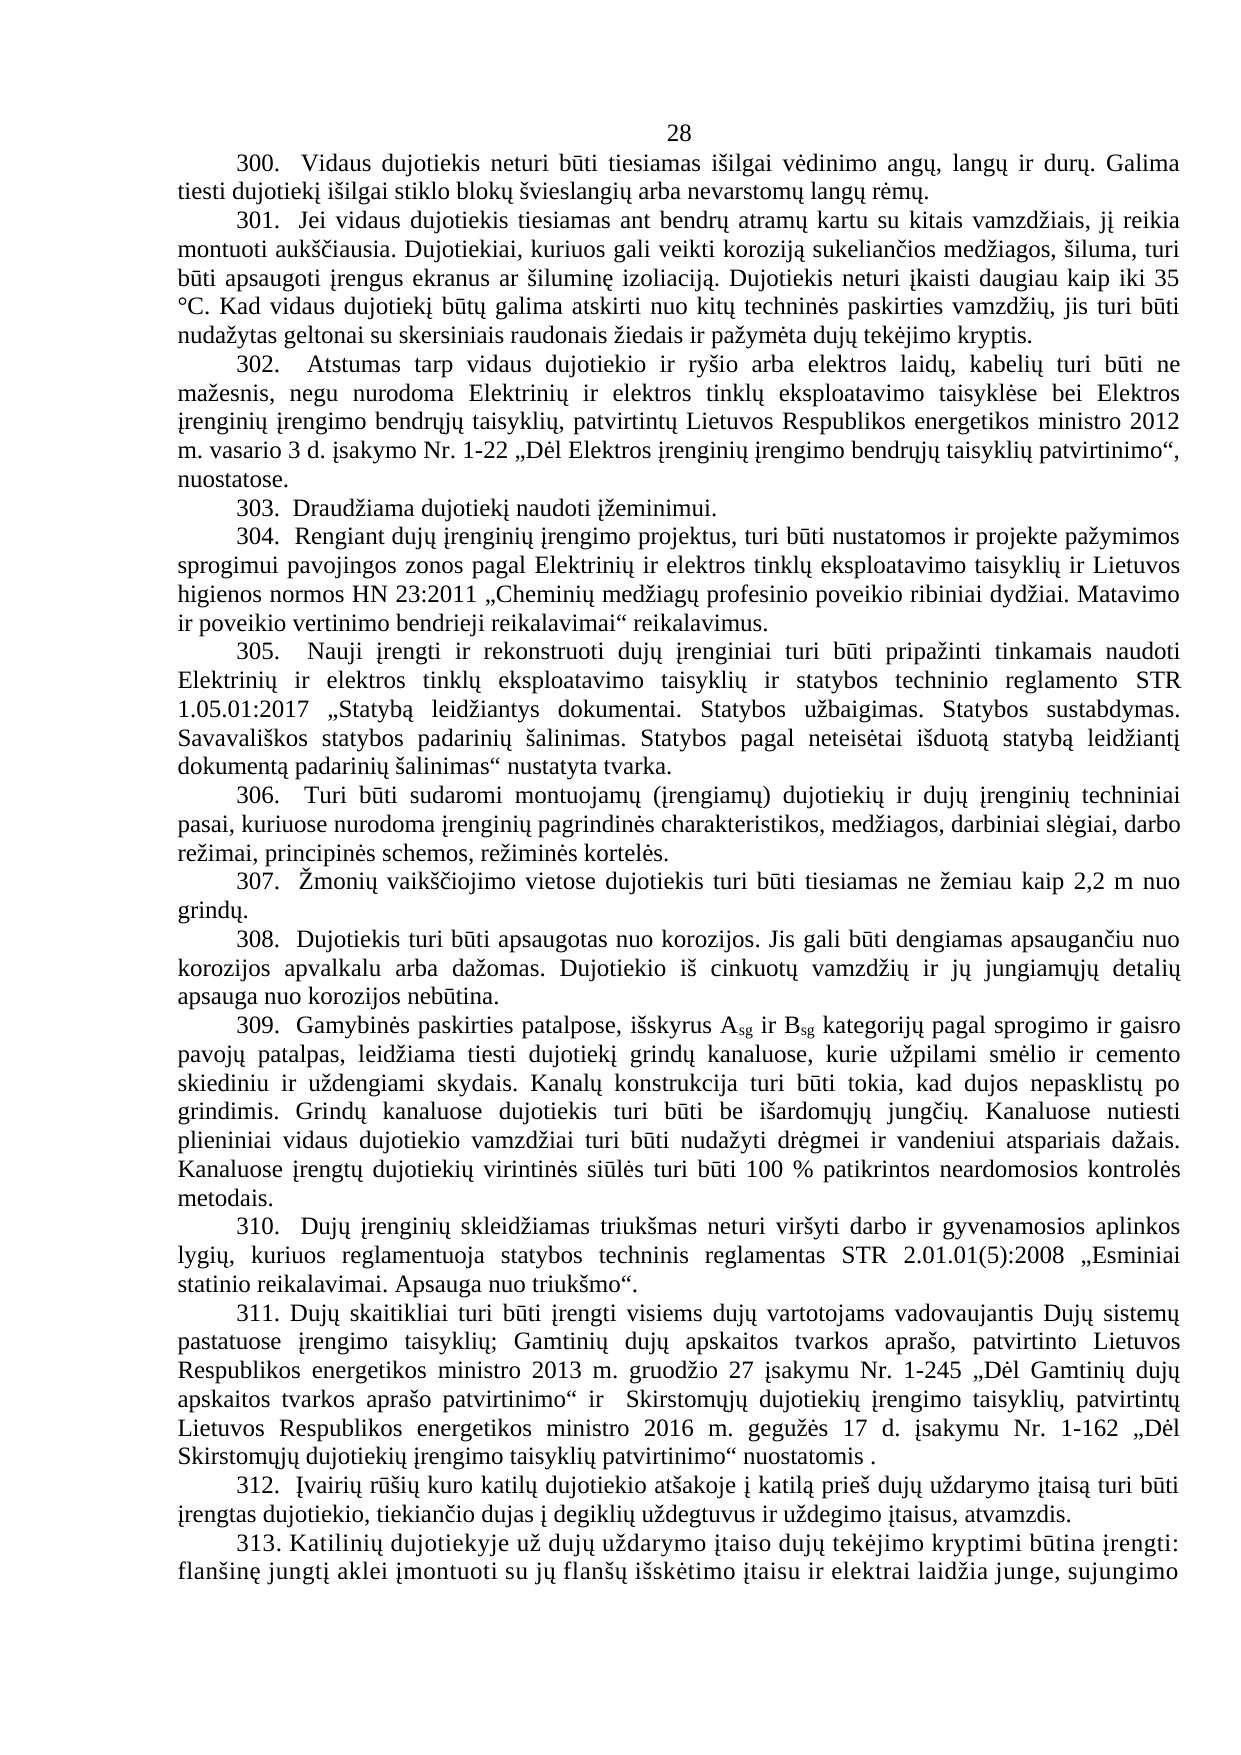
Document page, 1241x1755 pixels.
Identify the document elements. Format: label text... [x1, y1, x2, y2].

text 306. Turi būti sudaromi montuojamų (įrengiamų) dujotiekių ir dujų įrenginių techniniai pasai, kuriuose nurodoma įrenginių pagrindinės charakteristikos, medžiagos, darbiniai slėgiai, darbo režimai, principinės schemos, režiminės kortelės. [177, 780, 1181, 866]
text 312. Įvairių rūšių kuro katilų dujotiekio atšakoje į katilą prieš dujų uždarymo įtaisą turi būti įrengtas dujotiekio, tiekiančio dujas į degiklių uždegtuvus ir uždegimo įtaisus, atvamzdis. [177, 1470, 1181, 1528]
text 307. Žmonių vaikščiojimo vietose dujotiekis turi būti tiesiamas ne žemiau kaip 2,2 m nuo grindų. [177, 866, 1181, 924]
text 313. Katilinių dujotiekyje už dujų uždarymo įtaiso dujų tekėjimo kryptimi būtina įrengti: flanšinę jungtį aklei įmontuoti su jų flanšų išskėtimo įtaisu ir elektrai laidžia junge, sujungimo [177, 1528, 1181, 1585]
text 304. Rengiant dujų įrenginių įrengimo projektus, turi būti nustatomos ir projekte pažymimos sprogimui pavojingos zonos pagal Elektrinių ir elektros tinklų eksploatavimo taisyklių ir Lietuvos higienos normos HN 23:2011 „Cheminių medžiagų profesinio poveikio ribiniai dydžiai. Matavimo ir poveikio vertinimo bendrieji reikalavimai“ reikalavimus. [177, 521, 1181, 636]
text 300. Vidaus dujotiekis neturi būti tiesiamas išilgai vėdinimo angų, langų ir durų. Galima tiesti dujotiekį išilgai stiklo blokų švieslangių arba nevarstomų langų rėmų. [177, 148, 1181, 205]
text 302. Atstumas tarp vidaus dujotiekio ir ryšio arba elektros laidų, kabelių turi būti ne mažesnis, negu nurodoma Elektrinių ir elektros tinklų eksploatavimo taisyklėse bei Elektros įrenginių įrengimo bendrųjų taisyklių, patvirtintų Lietuvos Respublikos energetikos ministro 2012 m. vasario 3 d. įsakymo Nr. 1-22 „Dėl Elektros įrenginių įrengimo bendrųjų taisyklių patvirtinimo“, nuostatose. [177, 349, 1181, 493]
text 305. Nauji įrengti ir rekonstruoti dujų įrenginiai turi būti pripažinti tinkamais naudoti Elektrinių ir elektros tinklų eksploatavimo taisyklių ir statybos techninio reglamento STR 1.05.01:2017 „Statybą leidžiantys dokumentai. Statybos užbaigimas. Statybos sustabdymas. Savavališkos statybos padarinių šalinimas. Statybos pagal neteisėtai išduotą statybą leidžiantį dokumentą padarinių šalinimas“ nustatyta tvarka. [177, 636, 1181, 780]
text 301. Jei vidaus dujotiekis tiesiamas ant bendrų atramų kartu su kitais vamzdžiais, jį reikia montuoti aukščiausia. Dujotiekiai, kuriuos gali veikti koroziją sukeliančios medžiagos, šiluma, turi būti apsaugoti įrengus ekranus ar šiluminę izoliaciją. Dujotiekis neturi įkaisti daugiau kaip iki 35 °C. Kad vidaus dujotiekį būtų galima atskirti nuo kitų techninės paskirties vamzdžių, jis turi būti nudažytas geltonai su skersiniais raudonais žiedais ir pažymėta dujų tekėjimo kryptis. [177, 205, 1181, 349]
text 310. Dujų įrenginių skleidžiamas triukšmas neturi viršyti darbo ir gyvenamosios aplinkos lygių, kuriuos reglamentuoja statybos techninis reglamentas STR 2.01.01(5):2008 „Esminiai statinio reikalavimai. Apsauga nuo triukšmo“. [177, 1211, 1181, 1298]
text 311. Dujų skaitikliai turi būti įrengti visiems dujų vartotojams vadovaujantis Dujų sistemų pastatuose įrengimo taisyklių; Gamtinių dujų apskaitos tvarkos aprašo, patvirtinto Lietuvos Respublikos energetikos ministro 2013 m. gruodžio 27 įsakymu Nr. 1-245 „Dėl Gamtinių dujų apskaitos tvarkos aprašo patvirtinimo“ ir Skirstomųjų dujotiekių įrengimo taisyklių, patvirtintų Lietuvos Respublikos energetikos ministro 2016 m. gegužės 17 d. įsakymu Nr. 1-162 „Dėl Skirstomųjų dujotiekių įrengimo taisyklių patvirtinimo“ nuostatomis . [177, 1298, 1181, 1470]
text 308. Dujotiekis turi būti apsaugotas nuo korozijos. Jis gali būti dengiamas apsaugančiu nuo korozijos apvalkalu arba dažomas. Dujotiekio iš cinkuotų vamzdžių ir jų jungiamųjų detalių apsauga nuo korozijos nebūtina. [177, 924, 1181, 1010]
text 309. Gamybinės paskirties patalpose, išskyrus Asg ir Bsg kategorijų pagal sprogimo ir gaisro pavojų patalpas, leidžiama tiesti dujotiekį grindų kanaluose, kurie užpilami smėlio ir cemento skiediniu ir uždengiami skydais. Kanalų konstrukcija turi būti tokia, kad dujos nepasklistų po grindimis. Grindų kanaluose dujotiekis turi būti be išardomųjų jungčių. Kanaluose nutiesti plieniniai vidaus dujotiekio vamzdžiai turi būti nudažyti drėgmei ir vandeniui atspariais dažais. Kanaluose įrengtų dujotiekių virintinės siūlės turi būti 100 % patikrintos neardomosios kontrolės metodais. [177, 1010, 1181, 1211]
text 303. Draudžiama dujotiekį naudoti įžeminimui. [177, 493, 1181, 521]
